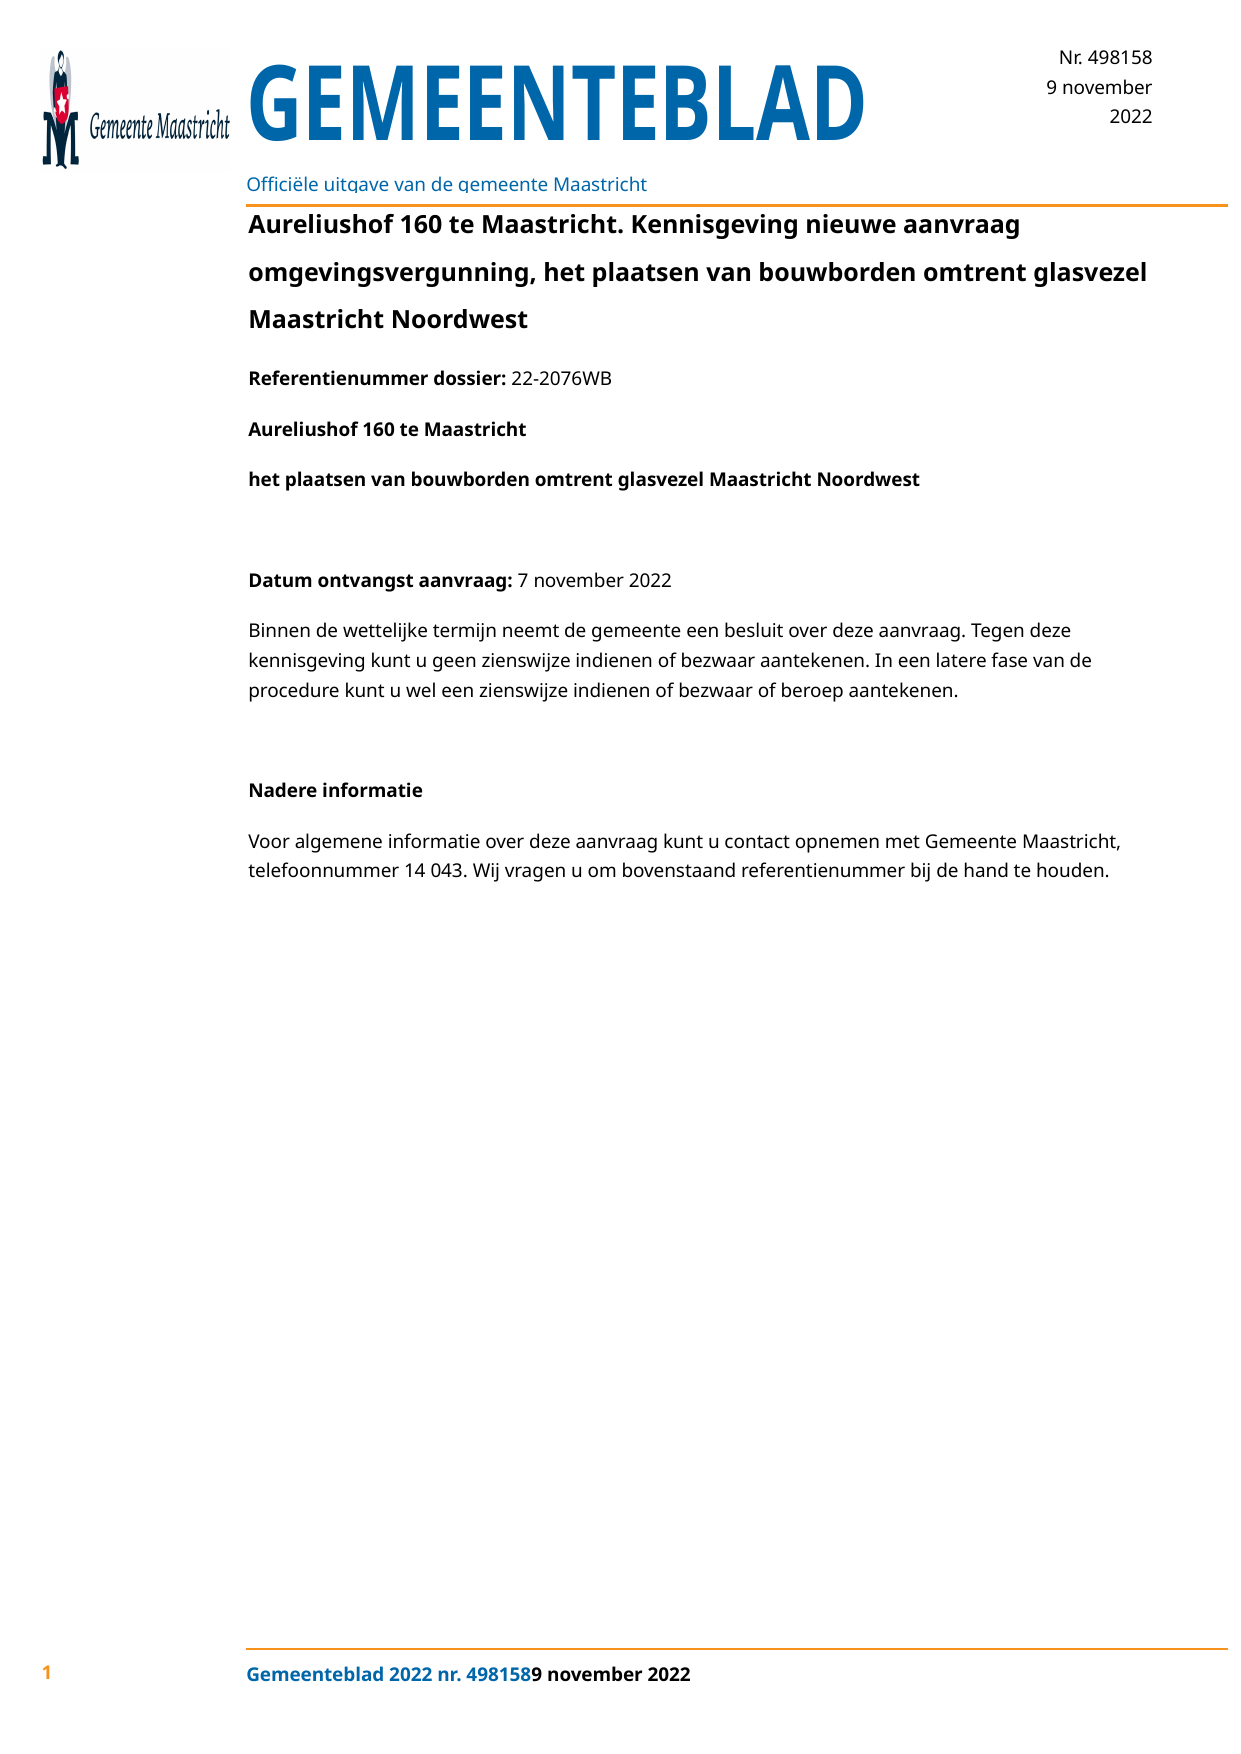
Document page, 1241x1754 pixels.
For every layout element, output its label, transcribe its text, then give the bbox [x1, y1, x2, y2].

text Voor algemene informatie over deze aanvraag kunt u contact opnemen met Gemeente Maastricht, telefoonnummer 14 043. Wij vragen u om bovenstaand referentienummer bij de hand te houden. [248, 828, 1152, 883]
text Referentienummer dossier: 22-2076WB [248, 366, 1152, 391]
text Nadere informatie [248, 778, 1152, 803]
text het plaatsen van bouwborden omtrent glasvezel Maastricht Noordwest [248, 466, 1152, 492]
picture [41, 47, 231, 172]
text Binnen de wettelijke termijn neemt de gemeente een besluit over deze aanvraag. Tegen deze kennisgeving kunt u geen zienswijze indienen of bezwaar aantekenen. In een latere fase van de procedure kunt u wel een zienswijze indienen of bezwaar of beroep aantekenen. [248, 618, 1152, 702]
text Aureliushof 160 te Maastricht. Kennisgeving nieuwe aanvraag omgevingsvergunning, het plaatsen van bouwborden omtrent glasvezel Maastricht Noordwest [248, 207, 1152, 336]
text Aureliushof 160 te Maastricht [248, 416, 1152, 442]
text Datum ontvangst aanvraag: 7 november 2022 [248, 567, 1152, 593]
